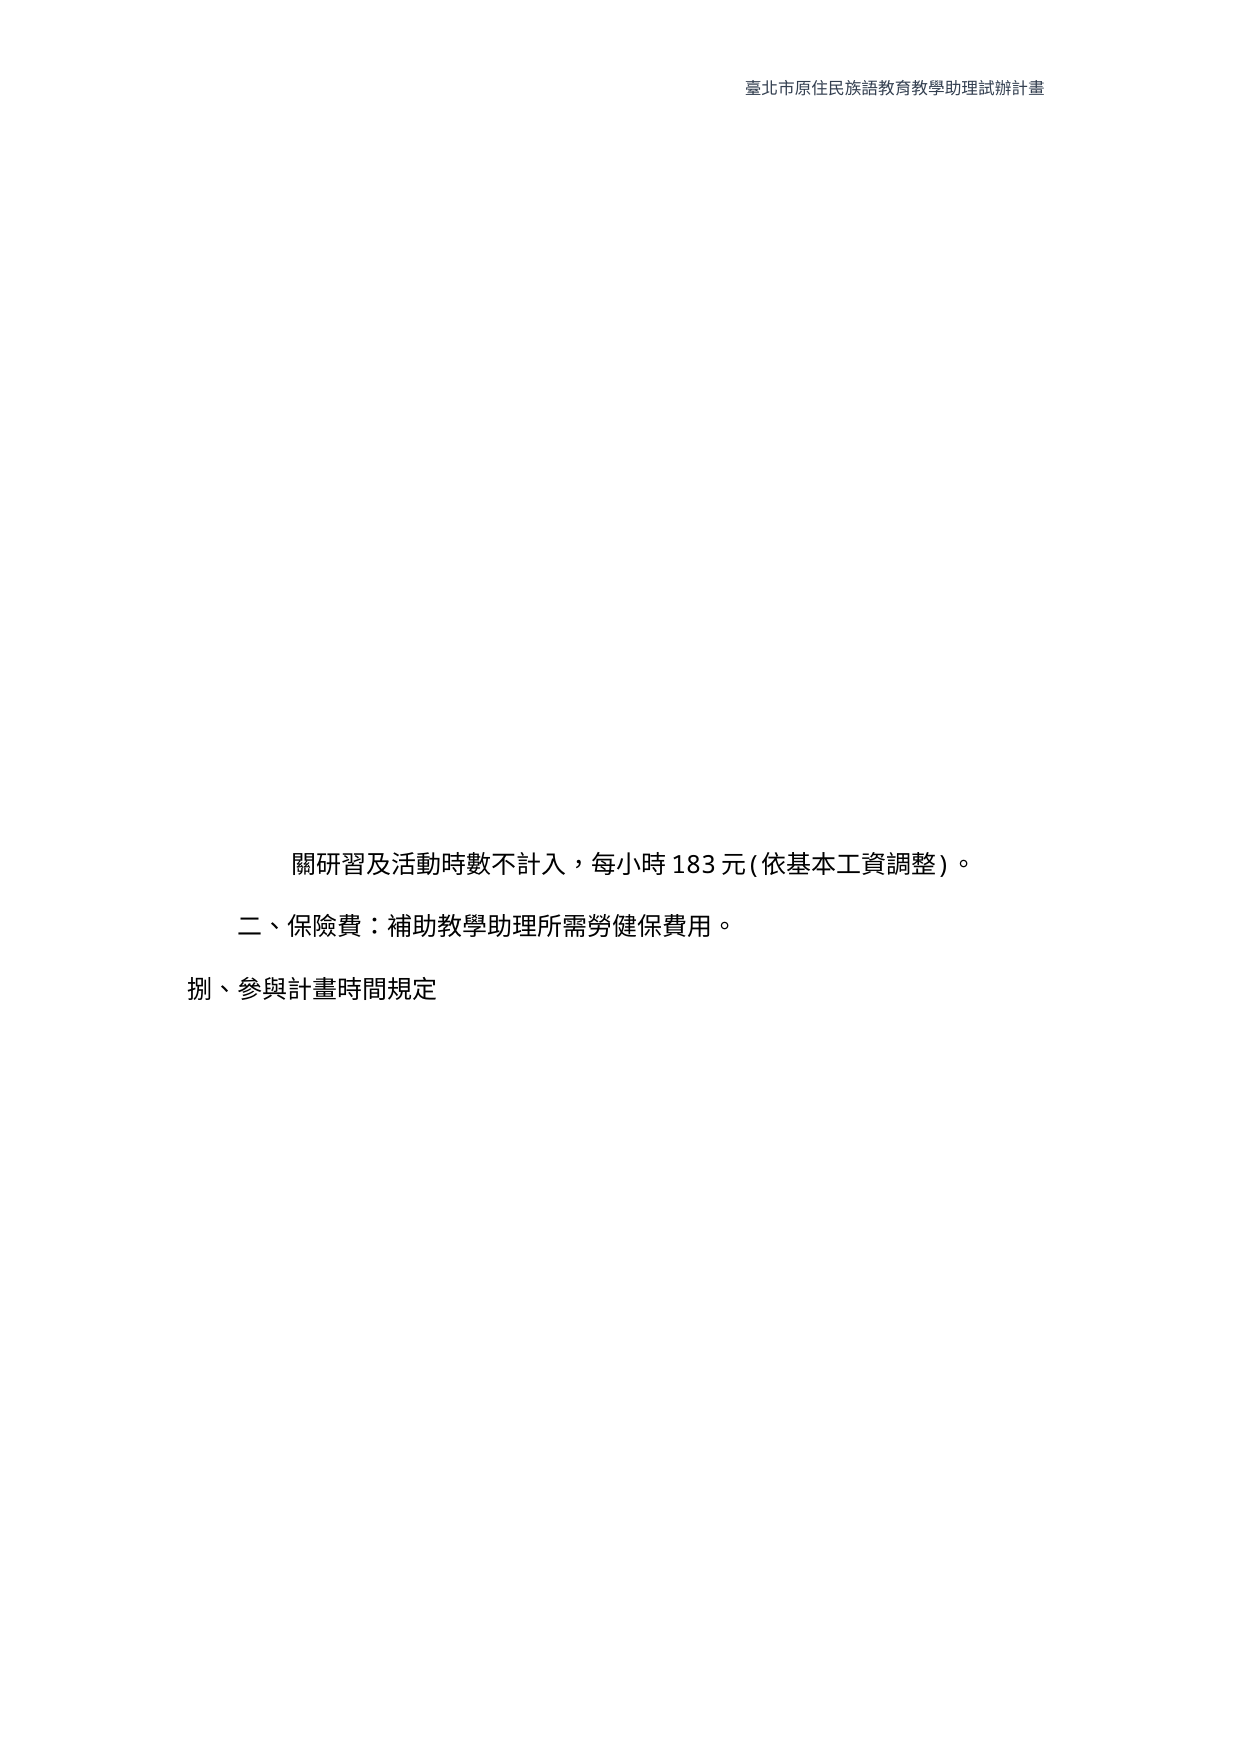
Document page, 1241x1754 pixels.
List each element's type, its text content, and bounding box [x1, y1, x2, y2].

text 關研習及活動時數不計入，每小時183元(依基本工資調整)。 [237, 821, 1053, 883]
text 捌、參與計畫時間規定 [187, 946, 1053, 1008]
text 二、保險費：補助教學助理所需勞健保費用。 [237, 883, 1053, 946]
